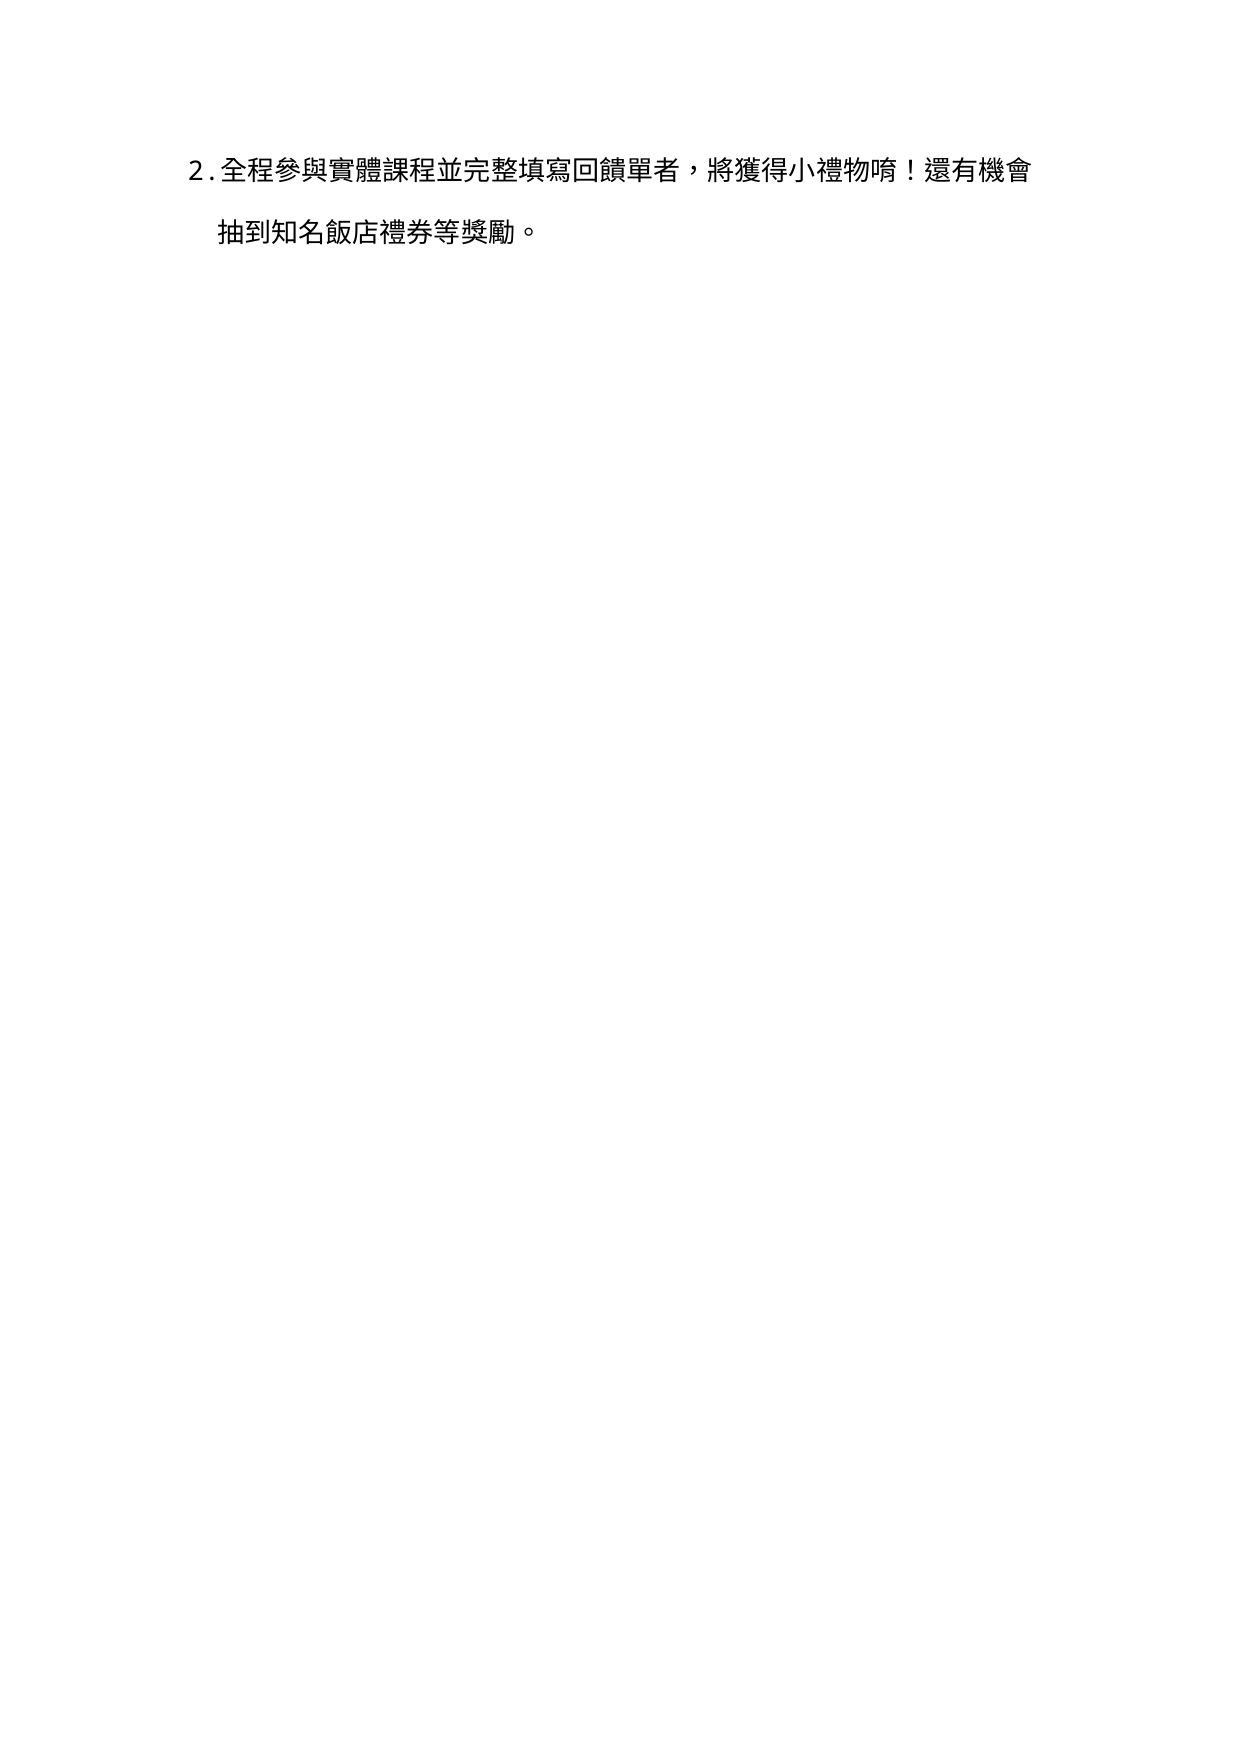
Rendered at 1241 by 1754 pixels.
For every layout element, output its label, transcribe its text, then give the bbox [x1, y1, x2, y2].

text 2.全程參與實體課程並完整填寫回饋單者，將獲得小禮物唷！還有機會抽到知名飯店禮券等獎勵。 [187, 127, 1053, 252]
